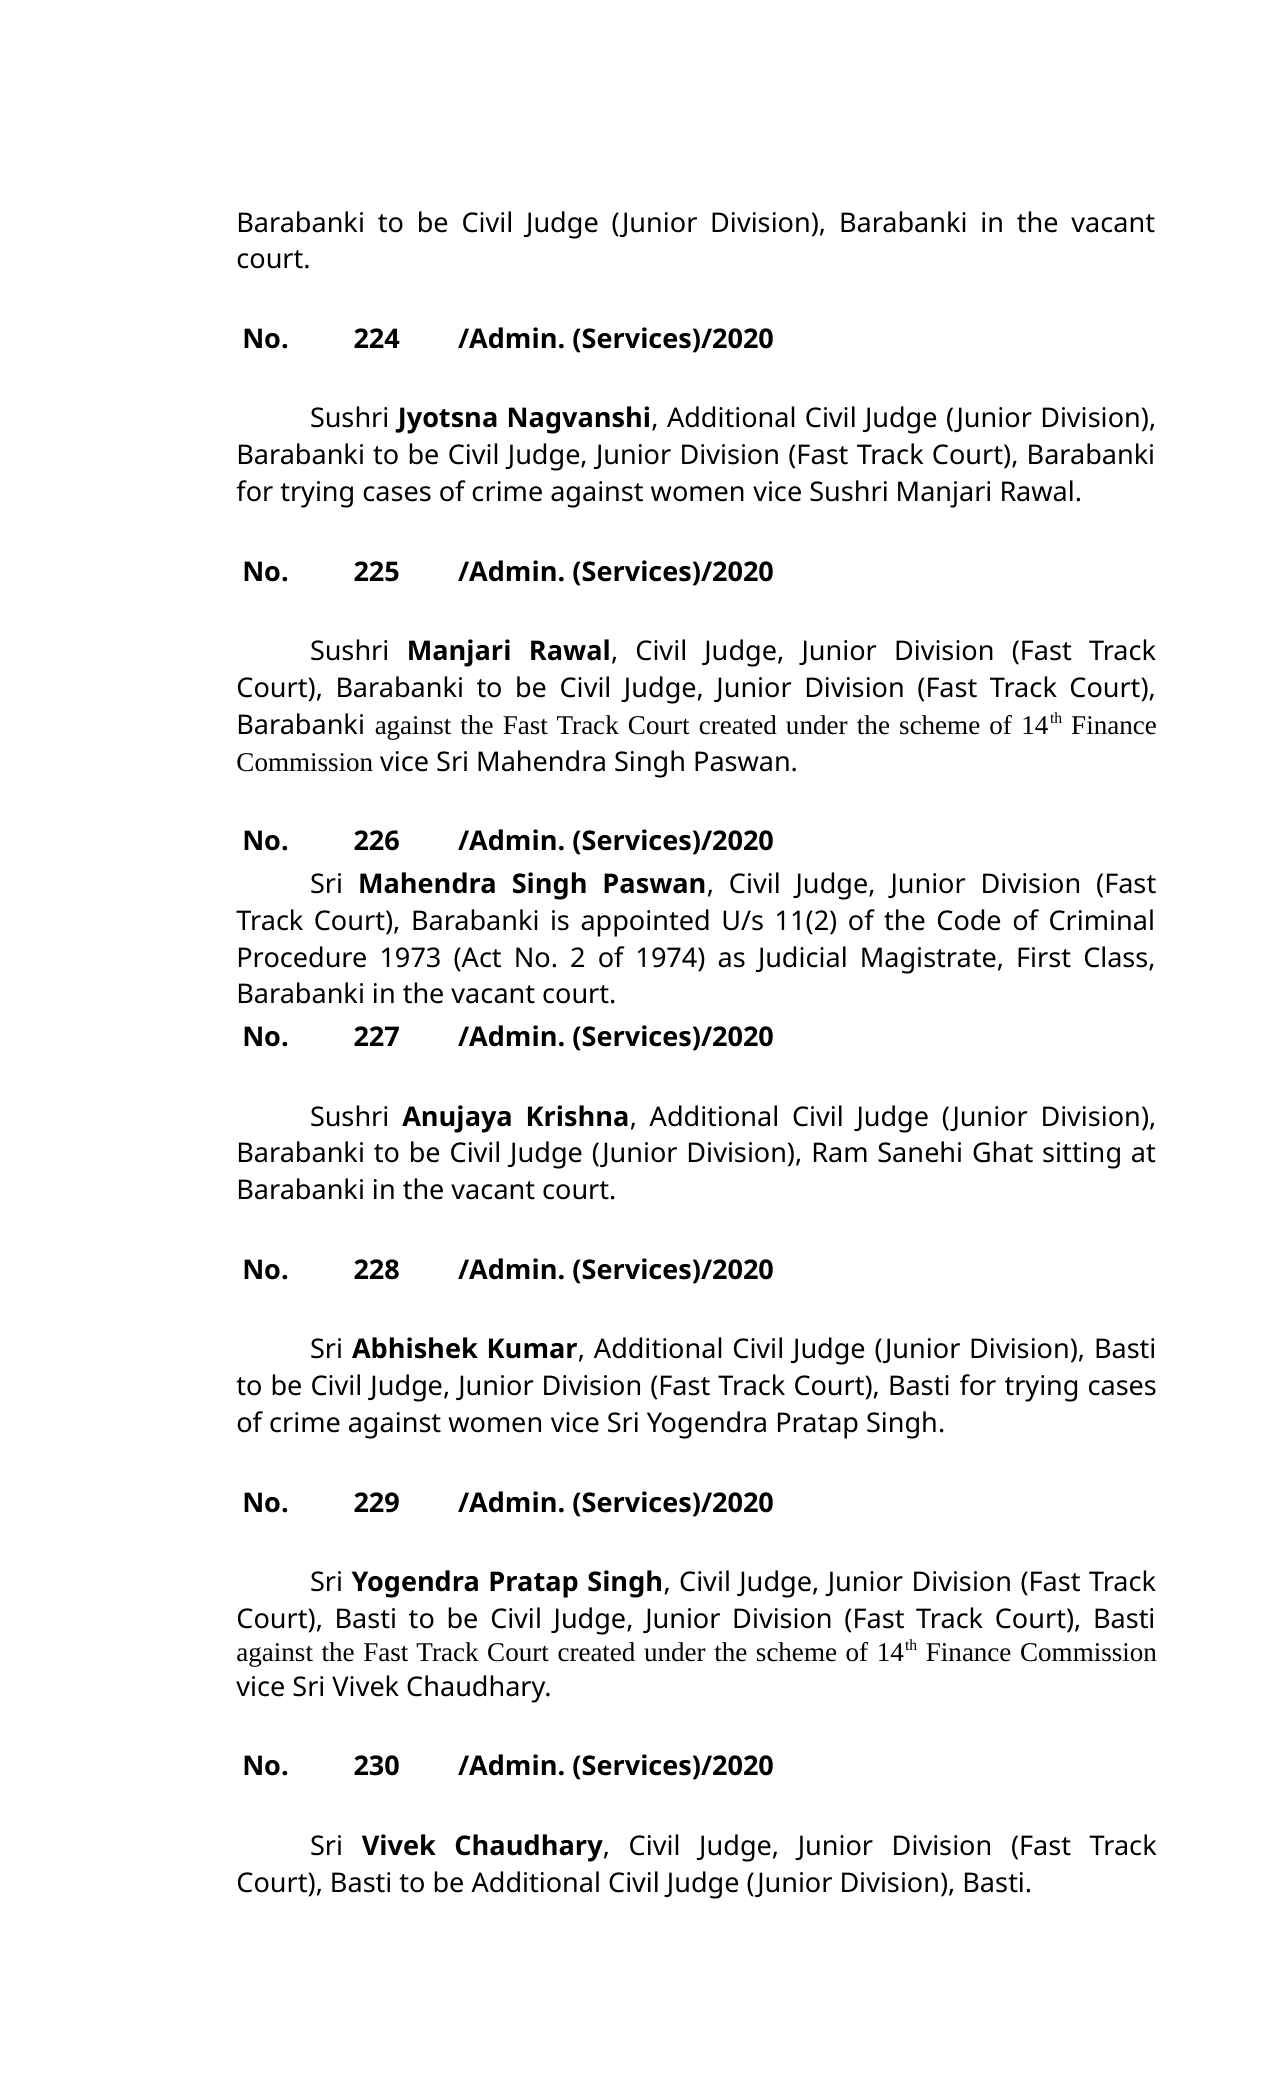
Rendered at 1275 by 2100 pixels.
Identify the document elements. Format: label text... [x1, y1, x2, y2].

text Sushri Anujaya Krishna, Additional Civil Judge (Junior Division), Barabanki to be Civil Judge (Junior Division), Ram Sanehi Ghat sitting at Barabanki in the vacant court. [236, 1097, 1157, 1208]
text Sri Abhishek Kumar, Additional Civil Judge (Junior Division), Basti to be Civil Judge, Junior Division (Fast Track Court), Basti for trying cases of crime against women vice Sri Yogendra Pratap Singh. [236, 1330, 1157, 1440]
table_header No. [236, 1012, 310, 1060]
table_header /Admin. (Services)/2020 [452, 1477, 795, 1526]
table_header No. [236, 1741, 310, 1789]
text Sushri Manjari Rawal, Civil Judge, Junior Division (Fast Track Court), Barabanki to be Civil Judge, Junior Division (Fast Track Court), Barabanki against the Fast Track Court created under the scheme of 14th Finance Commission vice Sri Mahendra Singh Paswan. [236, 632, 1157, 779]
table_header [310, 1245, 452, 1293]
table_header /Admin. (Services)/2020 [452, 1741, 795, 1789]
table_header /Admin. (Services)/2020 [452, 1245, 795, 1293]
table_header No. [236, 546, 310, 595]
table_header /Admin. (Services)/2020 [452, 314, 795, 362]
table_header /Admin. (Services)/2020 [452, 1012, 795, 1060]
text Sushri Jyotsna Nagvanshi, Additional Civil Judge (Junior Division), Barabanki to be Civil Judge, Junior Division (Fast Track Court), Barabanki for trying cases of crime against women vice Sushri Manjari Rawal. [236, 399, 1157, 509]
table_header /Admin. (Services)/2020 [452, 546, 795, 595]
text Sri Yogendra Pratap Singh, Civil Judge, Junior Division (Fast Track Court), Basti to be Civil Judge, Junior Division (Fast Track Court), Basti against the Fast Track Court created under the scheme of 14th Finance Commission vice Sri Vivek Chaudhary. [236, 1562, 1157, 1704]
table_header No. [236, 314, 310, 362]
table_header [310, 1477, 452, 1526]
table_header [310, 1741, 452, 1789]
table_header No. [236, 1477, 310, 1526]
table_header [310, 816, 452, 864]
table_header No. [236, 1245, 310, 1293]
table_header [310, 1012, 452, 1060]
table_header /Admin. (Services)/2020 [452, 816, 795, 864]
text Sri Vivek Chaudhary, Civil Judge, Junior Division (Fast Track Court), Basti to be Additional Civil Judge (Junior Division), Basti. [236, 1826, 1157, 1900]
text Barabanki to be Civil Judge (Junior Division), Barabanki in the vacant court. [236, 203, 1157, 277]
text Sri Mahendra Singh Paswan, Civil Judge, Junior Division (Fast Track Court), Barabanki is appointed U/s 11(2) of the Code of Criminal Procedure 1973 (Act No. 2 of 1974) as Judicial Magistrate, First Class, Barabanki in the vacant court. [236, 864, 1157, 1012]
table_header No. [236, 816, 310, 864]
table_header [310, 546, 452, 595]
table_header [310, 314, 452, 362]
